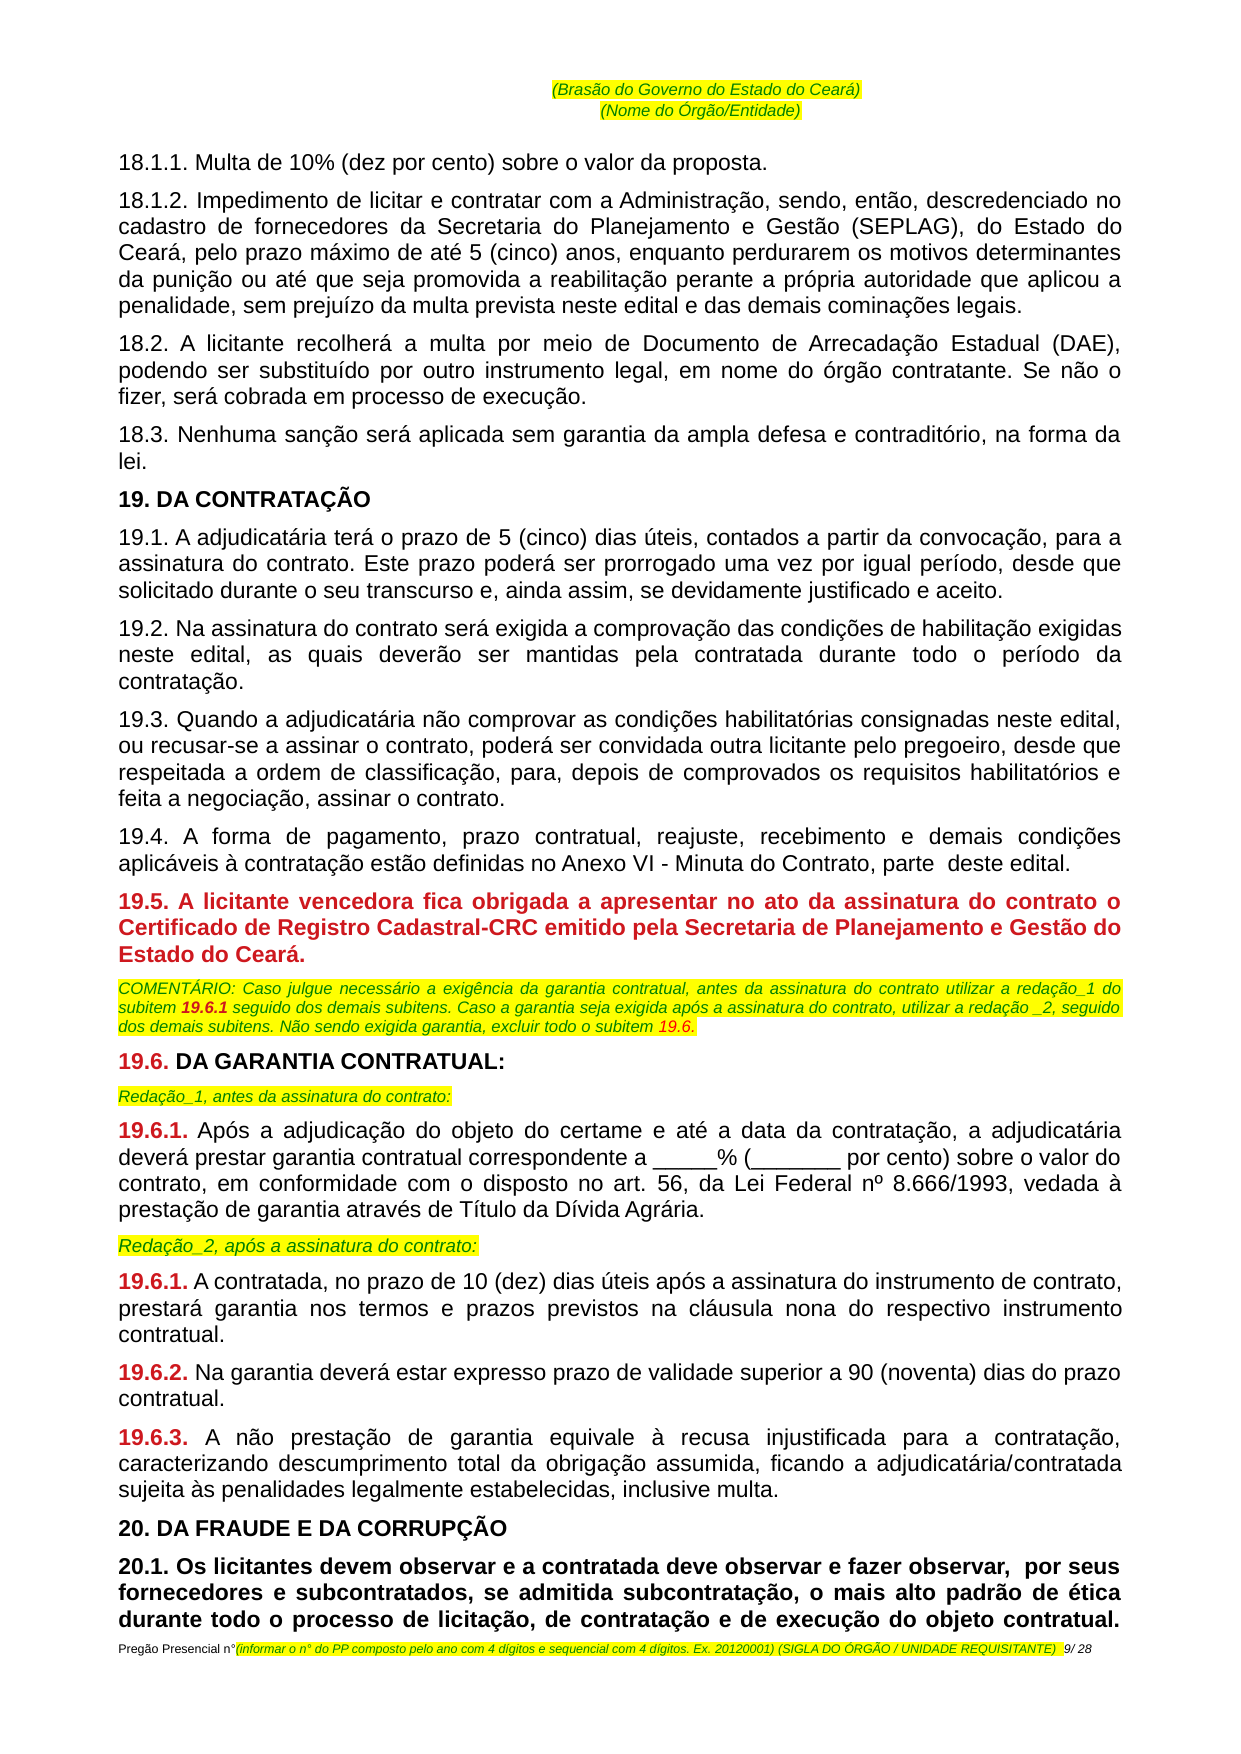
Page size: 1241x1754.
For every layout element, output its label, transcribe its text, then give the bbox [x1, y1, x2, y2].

text 19.6.3. A não prestação de garantia equivale à recusa injustificada para a contratação, caracterizando descumprimento total da obrigação assumida, ficando a adjudicatária/contratada sujeita às penalidades legalmente estabelecidas, inclusive multa. [118, 1424, 1122, 1503]
text 18.2. A licitante recolherá a multa por meio de Documento de Arrecadação Estadual (DAE), podendo ser substituído por outro instrumento legal, em nome do órgão contratante. Se não o fizer, será cobrada em processo de execução. [118, 330, 1122, 409]
text 19.1. A adjudicatária terá o prazo de 5 (cinco) dias úteis, contados a partir da convocação, para a assinatura do contrato. Este prazo poderá ser prorrogado uma vez por igual período, desde que solicitado durante o seu transcurso e, ainda assim, se devidamente justificado e aceito. [118, 524, 1122, 603]
text Redação_1, antes da assinatura do contrato: [118, 1086, 1123, 1106]
text COMENTÁRIO: Caso julgue necessário a exigência da garantia contratual, antes da assinatura do contrato utilizar a redação_1 do subitem 19.6.1 seguido dos demais subitens. Caso a garantia seja exigida após a assinatura do contrato, utilizar a redação _2, seguido dos demais subitens. Não sendo exigida garantia, excluir todo o subitem 19.6. [118, 979, 1123, 1036]
text 19.4. A forma de pagamento, prazo contratual, reajuste, recebimento e demais condições aplicáveis à contratação estão definidas no Anexo VI - Minuta do Contrato, parte deste edital. [118, 823, 1122, 876]
text 18.1.2. Impedimento de licitar e contratar com a Administração, sendo, então, descredenciado no cadastro de fornecedores da Secretaria do Planejamento e Gestão (SEPLAG), do Estado do Ceará, pelo prazo máximo de até 5 (cinco) anos, enquanto perdurarem os motivos determinantes da punição ou até que seja promovida a reabilitação perante a própria autoridade que aplicou a penalidade, sem prejuízo da multa prevista neste edital e das demais cominações legais. [118, 187, 1122, 318]
text 19.6.2. Na garantia deverá estar expresso prazo de validade superior a 90 (noventa) dias do prazo contratual. [118, 1359, 1122, 1412]
text 19.6.1. A contratada, no prazo de 10 (dez) dias úteis após a assinatura do instrumento de contrato, prestará garantia nos termos e prazos previstos na cláusula nona do respectivo instrumento contratual. [118, 1268, 1123, 1347]
text 18.3. Nenhuma sanção será aplicada sem garantia da ampla defesa e contraditório, na forma da lei. [118, 421, 1122, 474]
text Redação_2, após a assinatura do contrato: [118, 1235, 1123, 1256]
text 19.6.1. Após a adjudicação do objeto do certame e até a data da contratação, a adjudicatária deverá prestar garantia contratual correspondente a _____% (_______ por cento) sobre o valor do contrato, em conformidade com o disposto no art. 56, da Lei Federal nº 8.666/1993, vedada à prestação de garantia através de Título da Dívida Agrária. [118, 1117, 1122, 1223]
text 19.3. Quando a adjudicatária não comprovar as condições habilitatórias consignadas neste edital, ou recusar-se a assinar o contrato, poderá ser convidada outra licitante pelo pregoeiro, desde que respeitada a ordem de classificação, para, depois de comprovados os requisitos habilitatórios e feita a negociação, assinar o contrato. [118, 706, 1122, 811]
text 20.1. Os licitantes devem observar e a contratada deve observar e fazer observar, por seus fornecedores e subcontratados, se admitida subcontratação, o mais alto padrão de ética durante todo o processo de licitação, de contratação e de execução do objeto contratual. [118, 1553, 1122, 1632]
text 18.1.1. Multa de 10% (dez por cento) sobre o valor da proposta. [118, 148, 1122, 175]
text 20. DA FRAUDE E DA CORRUPÇÃO [118, 1514, 1122, 1541]
text 19. DA CONTRATAÇÃO [118, 486, 1122, 512]
text 19.2. Na assinatura do contrato será exigida a comprovação das condições de habilitação exigidas neste edital, as quais deverão ser mantidas pela contratada durante todo o período da contratação. [118, 615, 1122, 694]
text 19.6. DA GARANTIA CONTRATUAL: [118, 1048, 1122, 1074]
text 19.5. A licitante vencedora fica obrigada a apresentar no ato da assinatura do contrato o Certificado de Registro Cadastral-CRC emitido pela Secretaria de Planejamento e Gestão do Estado do Ceará. [118, 888, 1122, 967]
